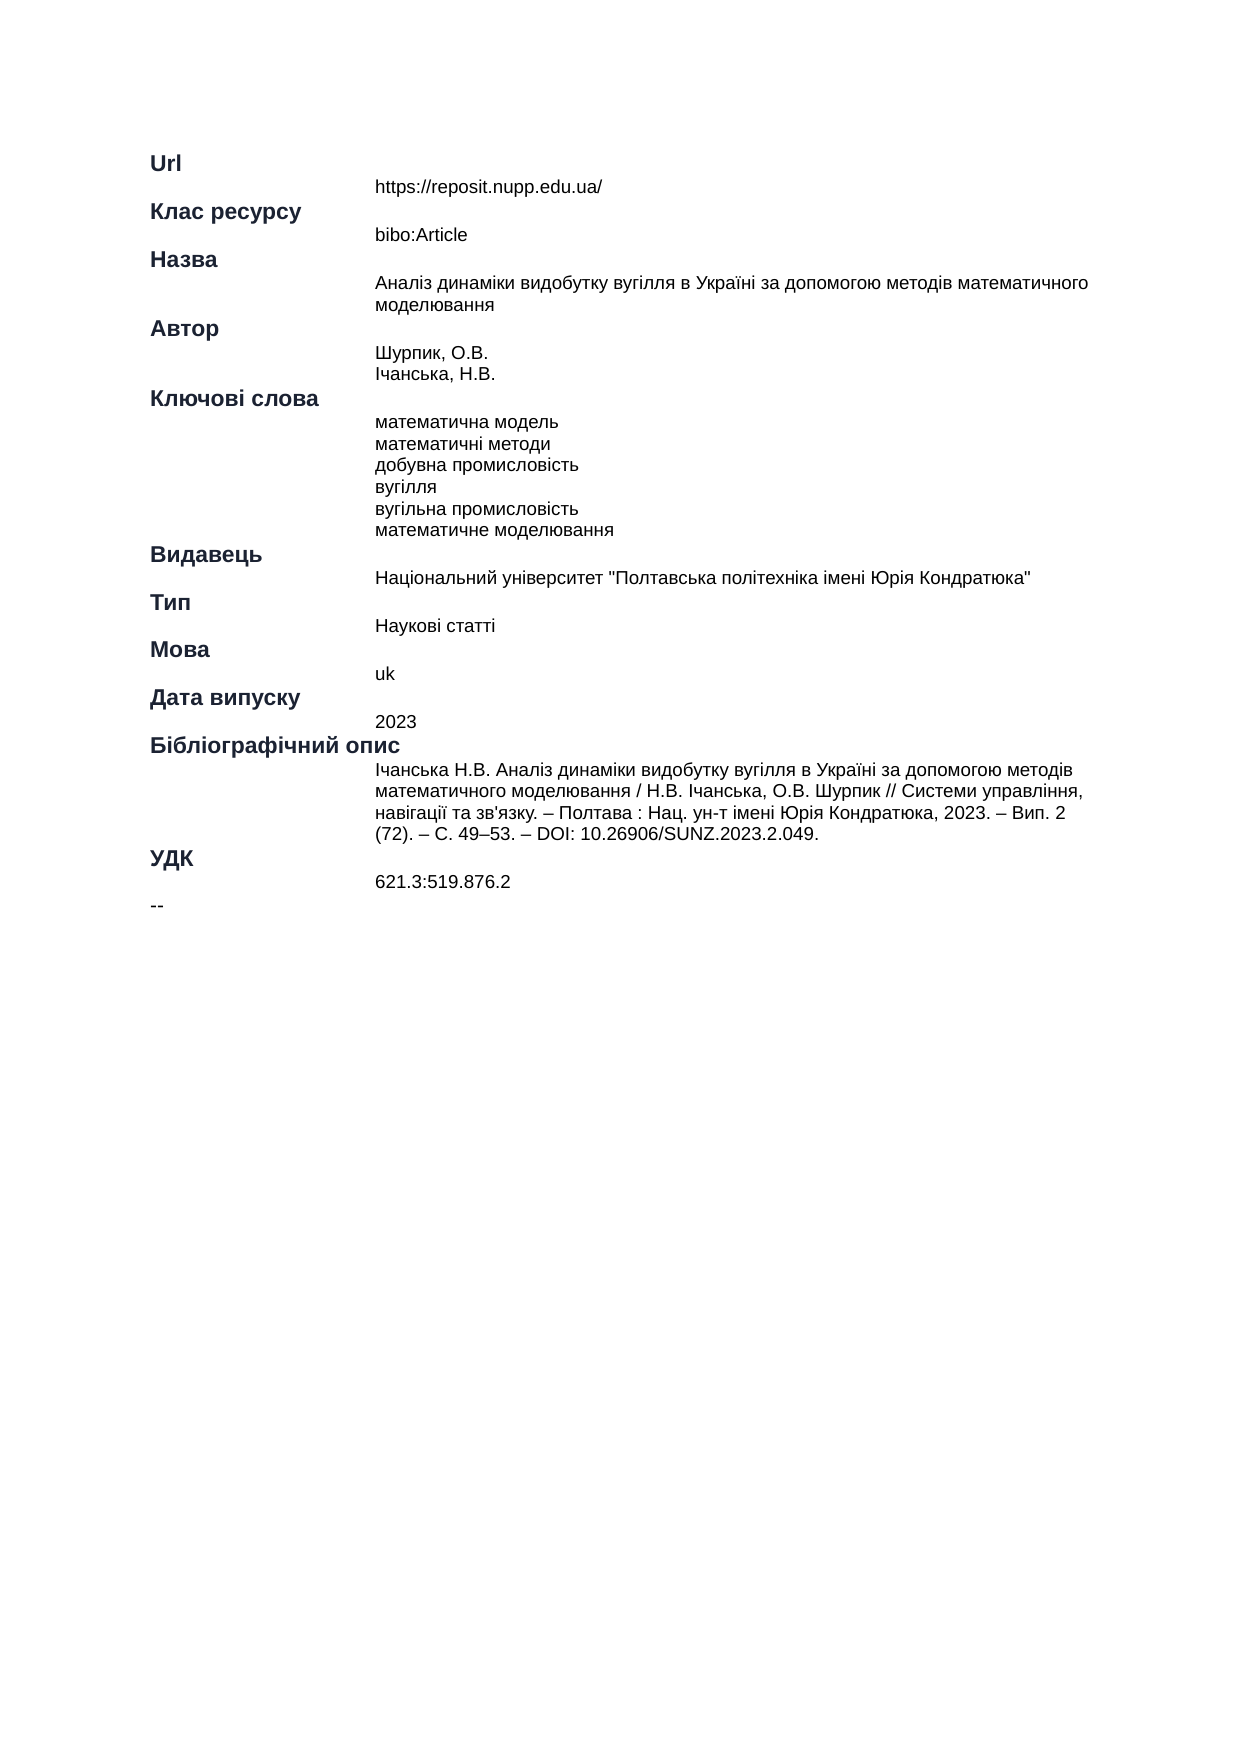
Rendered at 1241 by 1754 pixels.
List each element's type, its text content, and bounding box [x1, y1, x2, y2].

text 621.3:519.876.2 [375, 871, 1090, 893]
text Ічанська, Н.В. [375, 363, 1090, 385]
text -- [150, 893, 1090, 917]
text вугільна промисловість [375, 497, 1090, 519]
text Url [150, 150, 1090, 176]
text https://reposit.nupp.edu.ua/ [375, 176, 1090, 198]
text Автор [150, 315, 1090, 342]
text Ічанська Н.В. Аналіз динаміки видобутку вугілля в Україні за допомогою методів математичного моделювання / Н.В. Ічанська, О.В. Шурпик // Системи управління, навігації та зв'язку. – Полтава : Нац. ун-т імені Юрія Кондратюка, 2023. – Вип. 2 (72). – С. 49–53. – DOI: 10.26906/SUNZ.2023.2.049. [375, 758, 1090, 845]
text bibo:Article [375, 224, 1090, 246]
text вугілля [375, 476, 1090, 497]
text математичні методи [375, 433, 1090, 454]
text Назва [150, 246, 1090, 272]
text Видавець [150, 541, 1090, 567]
text uk [375, 663, 1090, 684]
text Наукові статті [375, 615, 1090, 636]
text Тип [150, 588, 1090, 615]
text 2023 [375, 711, 1090, 732]
text Мова [150, 636, 1090, 663]
text УДК [150, 845, 1090, 871]
text математичне моделювання [375, 519, 1090, 541]
text добувна промисловість [375, 454, 1090, 476]
text Дата випуску [150, 684, 1090, 711]
text Клас ресурсу [150, 198, 1090, 224]
text Ключові слова [150, 385, 1090, 411]
text математична модель [375, 411, 1090, 433]
text Шурпик, О.В. [375, 342, 1090, 363]
text Бібліографічний опис [150, 732, 1090, 758]
text Національний університет "Полтавська політехніка імені Юрія Кондратюка" [375, 567, 1090, 588]
text Аналіз динаміки видобутку вугілля в Україні за допомогою методів математичного моделювання [375, 272, 1090, 315]
